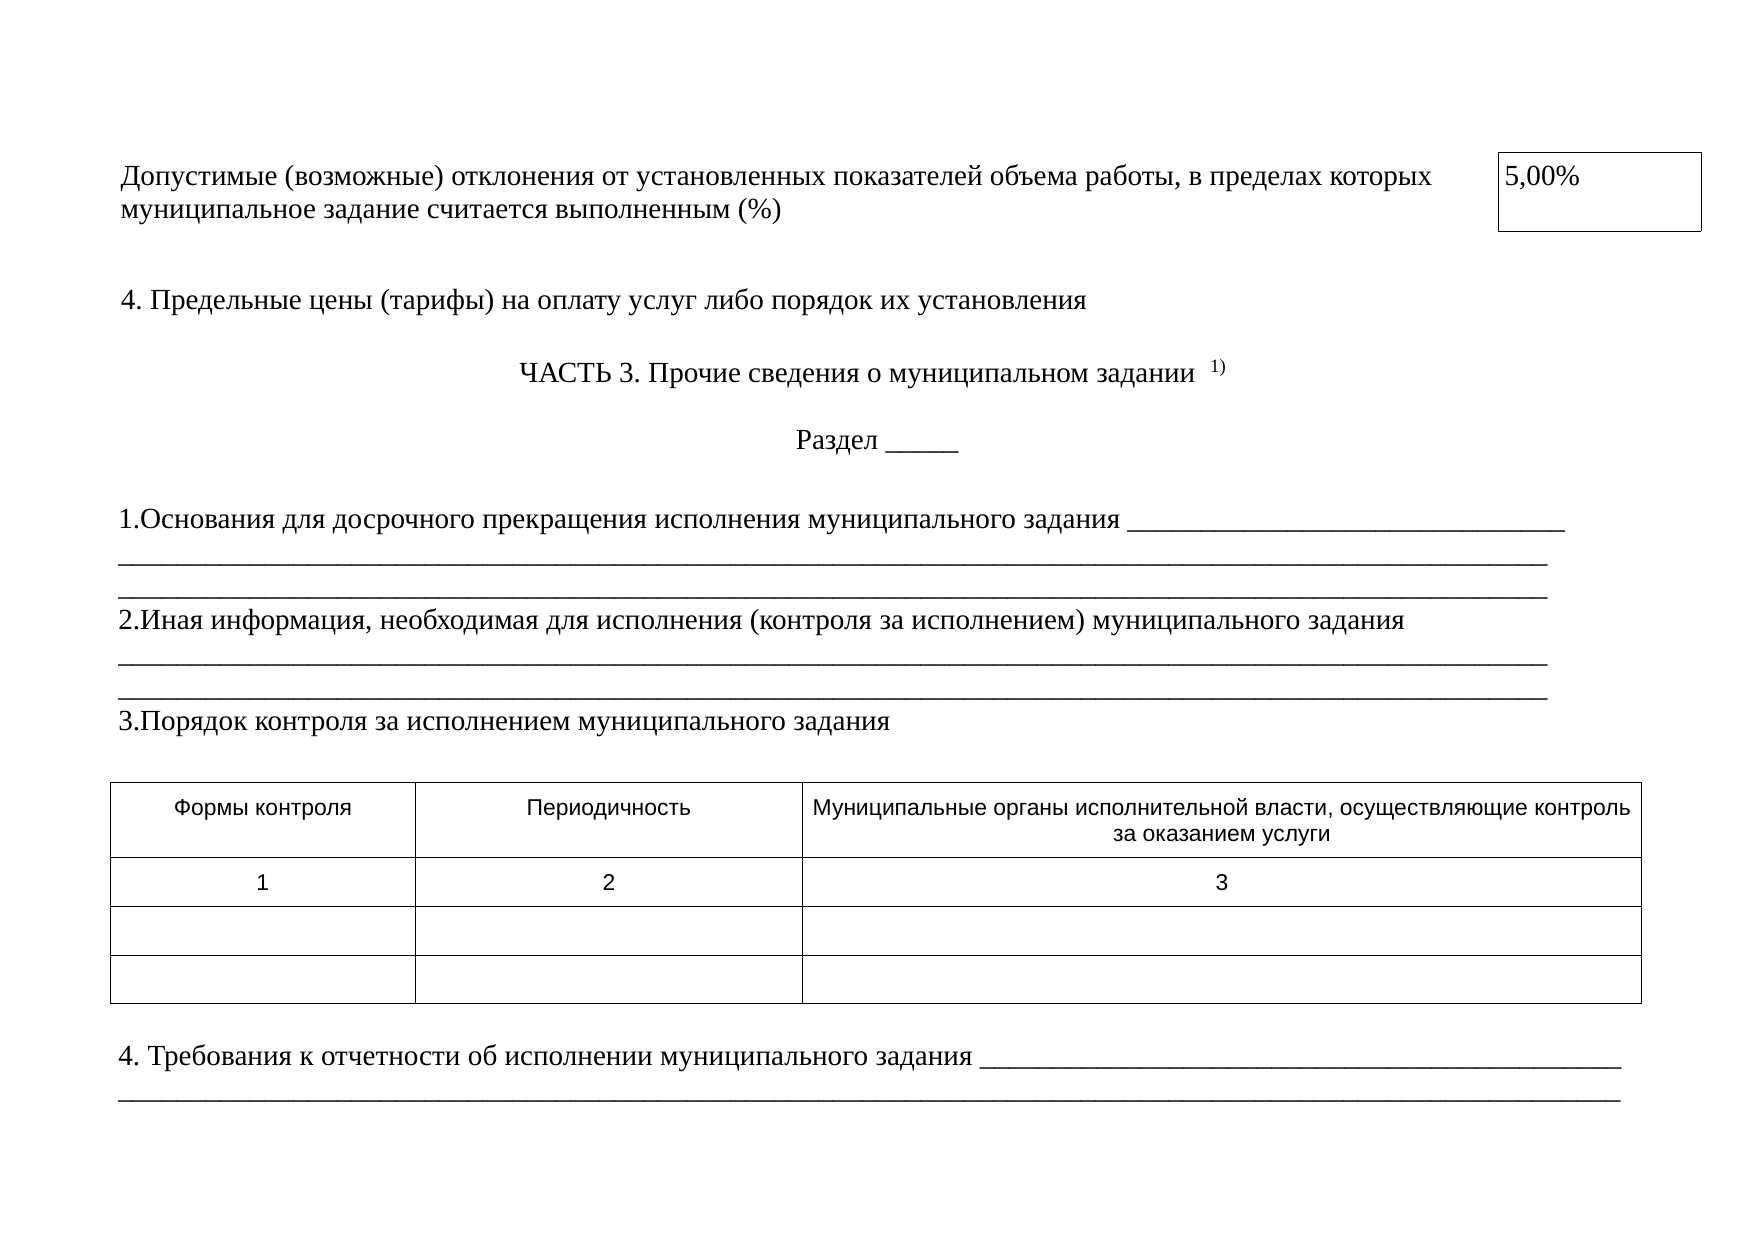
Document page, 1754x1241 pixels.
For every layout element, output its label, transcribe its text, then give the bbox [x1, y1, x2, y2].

table_cell [803, 907, 1641, 954]
table_cell 4. Предельные цены (тарифы) на оплату услуг либо порядок их установления [115, 276, 1701, 355]
text __________________________________________________________________________________________________ [118, 669, 1636, 703]
table_cell [115, 231, 1701, 276]
table_cell [416, 907, 802, 954]
table_cell 3 [803, 858, 1641, 906]
text __________________________________________________________________________________________________ [118, 568, 1636, 602]
table_cell [803, 956, 1641, 1003]
list Порядок контроля за исполнением муниципального задания [118, 703, 1636, 736]
text _______________________________________________________________________________________________________ [118, 1071, 1636, 1105]
table_cell [111, 956, 415, 1003]
text 4. Требования к отчетности об исполнении муниципального задания ____________________________________________ [118, 1038, 1636, 1071]
text __________________________________________________________________________________________________ [118, 636, 1636, 669]
text __________________________________________________________________________________________________ [118, 535, 1636, 568]
table_cell [111, 907, 415, 954]
text ЧАСТЬ 3. Прочие сведения о муниципальном задании 1) [118, 355, 1636, 388]
table_header Муниципальные органы исполнительной власти, осуществляющие контроль за оказанием услуги [803, 783, 1641, 857]
table_cell 1 [111, 858, 415, 906]
text Раздел _____ [118, 422, 1636, 455]
table_header Периодичность [416, 783, 802, 857]
list Основания для досрочного прекращения исполнения муниципального задания ______________________________ [118, 501, 1636, 535]
table_header Допустимые (возможные) отклонения от установленных показателей объема работы, в пределах которых муниципальное задание считается выполненным (%) [115, 152, 1498, 231]
table_cell 2 [416, 858, 802, 906]
table_header 5,00% [1499, 153, 1701, 231]
table_cell [416, 956, 802, 1003]
list Иная информация, необходимая для исполнения (контроля за исполнением) муниципального задания [118, 602, 1636, 636]
table_header Формы контроля [111, 783, 415, 857]
